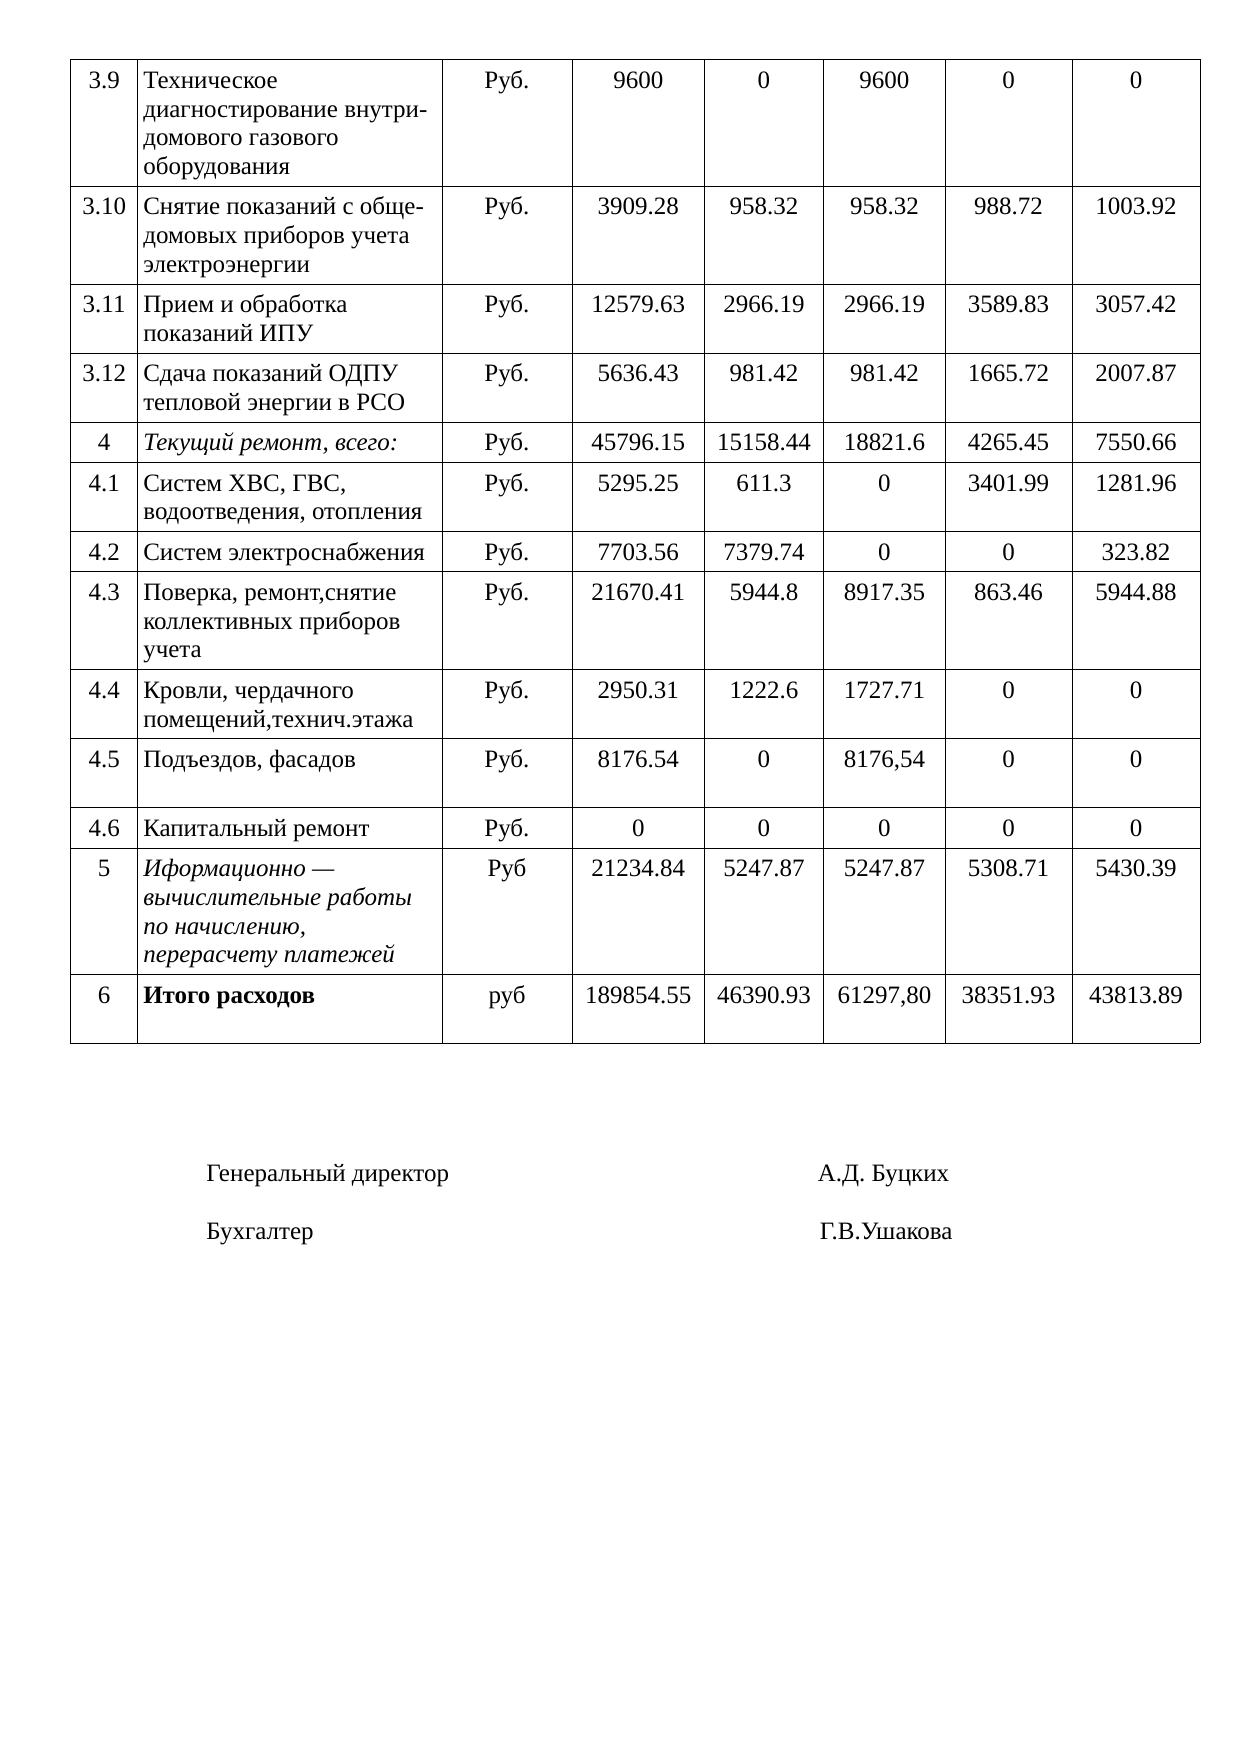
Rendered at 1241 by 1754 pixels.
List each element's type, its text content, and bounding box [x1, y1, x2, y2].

table_cell руб [443, 975, 572, 1043]
table_cell 611,3 [705, 463, 823, 531]
table_cell 0 [1073, 808, 1200, 847]
table_cell 0 [946, 739, 1072, 807]
table_cell 1281,96 [1073, 463, 1200, 531]
table_cell 863,46 [946, 572, 1072, 669]
table_cell 3.12 [71, 354, 137, 422]
table_cell 5 [71, 849, 137, 974]
table_cell 3401,99 [946, 463, 1072, 531]
table_cell 5247,87 [705, 849, 823, 974]
table_cell 5944,88 [1073, 572, 1200, 669]
table_cell 21234,84 [573, 849, 704, 974]
table_cell 1003,92 [1073, 187, 1200, 283]
table_cell Капитальный ремонт [138, 808, 442, 847]
table_cell 46390,93 [705, 975, 823, 1043]
table_cell 45796,15 [573, 423, 704, 462]
table_cell 18821,6 [824, 423, 945, 462]
table_cell Руб [443, 849, 572, 974]
table_cell 9600 [573, 60, 704, 186]
table_cell Техническое диагностирование внутри- домового газового оборудования [138, 60, 442, 186]
table_cell Сдача показаний ОДПУ тепловой энергии в РСО [138, 354, 442, 422]
table_cell 0 [573, 808, 704, 847]
table_cell 8176,54 [824, 739, 945, 807]
table_cell 988,72 [946, 187, 1072, 283]
table_cell 2966,19 [824, 285, 945, 352]
table_cell 5308,71 [946, 849, 1072, 974]
table_cell 0 [824, 808, 945, 847]
table_cell Итого расходов [138, 975, 442, 1043]
table_cell 4.5 [71, 739, 137, 807]
table_cell 4265,45 [946, 423, 1072, 462]
table_cell 4.2 [71, 532, 137, 571]
table_cell 7703,56 [573, 532, 704, 571]
table_cell 5247,87 [824, 849, 945, 974]
table_cell 9600 [824, 60, 945, 186]
table_cell 0 [1073, 60, 1200, 186]
table_cell 3.11 [71, 285, 137, 352]
table_cell 61297,80 [824, 975, 945, 1043]
table_cell 7550,66 [1073, 423, 1200, 462]
table_cell Кровли, чердачного помещений,технич.этажа [138, 670, 442, 738]
table_cell Подъездов, фасадов [138, 739, 442, 807]
table_cell 3057,42 [1073, 285, 1200, 352]
table_cell Поверка, ремонт,снятие коллективных приборов учета [138, 572, 442, 669]
table_cell Руб. [443, 670, 572, 738]
table_cell 2007,87 [1073, 354, 1200, 422]
table_cell 38351,93 [946, 975, 1072, 1043]
table_cell 1222,6 [705, 670, 823, 738]
table_cell 3589,83 [946, 285, 1072, 352]
table_cell Систем ХВС, ГВС, водоотведения, отопления [138, 463, 442, 531]
text Генеральный директор А.Д. Буцких [59, 1158, 1181, 1187]
table_cell 5944,8 [705, 572, 823, 669]
table_cell 5295,25 [573, 463, 704, 531]
table_cell 15158,44 [705, 423, 823, 462]
table_cell 0 [705, 808, 823, 847]
table_cell Текущий ремонт, всего: [138, 423, 442, 462]
table_cell 0 [946, 670, 1072, 738]
table_cell Руб. [443, 739, 572, 807]
table_cell 43813,89 [1073, 975, 1200, 1043]
table_cell 0 [1073, 739, 1200, 807]
table_cell 8917,35 [824, 572, 945, 669]
table_cell 323,82 [1073, 532, 1200, 571]
table_cell 0 [946, 808, 1072, 847]
table_cell Руб. [443, 354, 572, 422]
table_cell Руб. [443, 808, 572, 847]
table_cell 0 [946, 532, 1072, 571]
table_cell Руб. [443, 60, 572, 186]
table_cell 0 [705, 739, 823, 807]
table_cell Прием и обработка показаний ИПУ [138, 285, 442, 352]
table_cell 3.9 [71, 60, 137, 186]
table_cell Снятие показаний с обще- домовых приборов учета электроэнергии [138, 187, 442, 283]
table_cell 189854,55 [573, 975, 704, 1043]
table_cell Руб. [443, 463, 572, 531]
table_cell 4 [71, 423, 137, 462]
table_cell 0 [824, 463, 945, 531]
table_cell 4.1 [71, 463, 137, 531]
table_cell 981,42 [824, 354, 945, 422]
table_cell 21670,41 [573, 572, 704, 669]
table_cell 5430,39 [1073, 849, 1200, 974]
table_cell 8176,54 [573, 739, 704, 807]
table_cell 958,32 [824, 187, 945, 283]
table_cell 5636,43 [573, 354, 704, 422]
table_cell 1727,71 [824, 670, 945, 738]
table_cell 3909,28 [573, 187, 704, 283]
table_cell 3.10 [71, 187, 137, 283]
text Бухгалтер Г.В.Ушакова [59, 1216, 1181, 1244]
table_cell 0 [824, 532, 945, 571]
table_cell 2966,19 [705, 285, 823, 352]
table_cell 0 [946, 60, 1072, 186]
table_cell Руб. [443, 532, 572, 571]
table_cell 1665,72 [946, 354, 1072, 422]
table_cell Систем электроснабжения [138, 532, 442, 571]
table_cell 981,42 [705, 354, 823, 422]
table_cell Руб. [443, 187, 572, 283]
table_cell Иформационно — вычислительные работы по начислению, перерасчету платежей [138, 849, 442, 974]
table_cell Руб. [443, 572, 572, 669]
table_cell Руб. [443, 285, 572, 352]
table_cell 958,32 [705, 187, 823, 283]
table_cell 4.3 [71, 572, 137, 669]
table_cell Руб. [443, 423, 572, 462]
table_cell 2950,31 [573, 670, 704, 738]
table_cell 7379,74 [705, 532, 823, 571]
table_cell 0 [1073, 670, 1200, 738]
table_cell 4.6 [71, 808, 137, 847]
table_cell 4.4 [71, 670, 137, 738]
table_cell 12579,63 [573, 285, 704, 352]
table_cell 0 [705, 60, 823, 186]
table_cell 6 [71, 975, 137, 1043]
